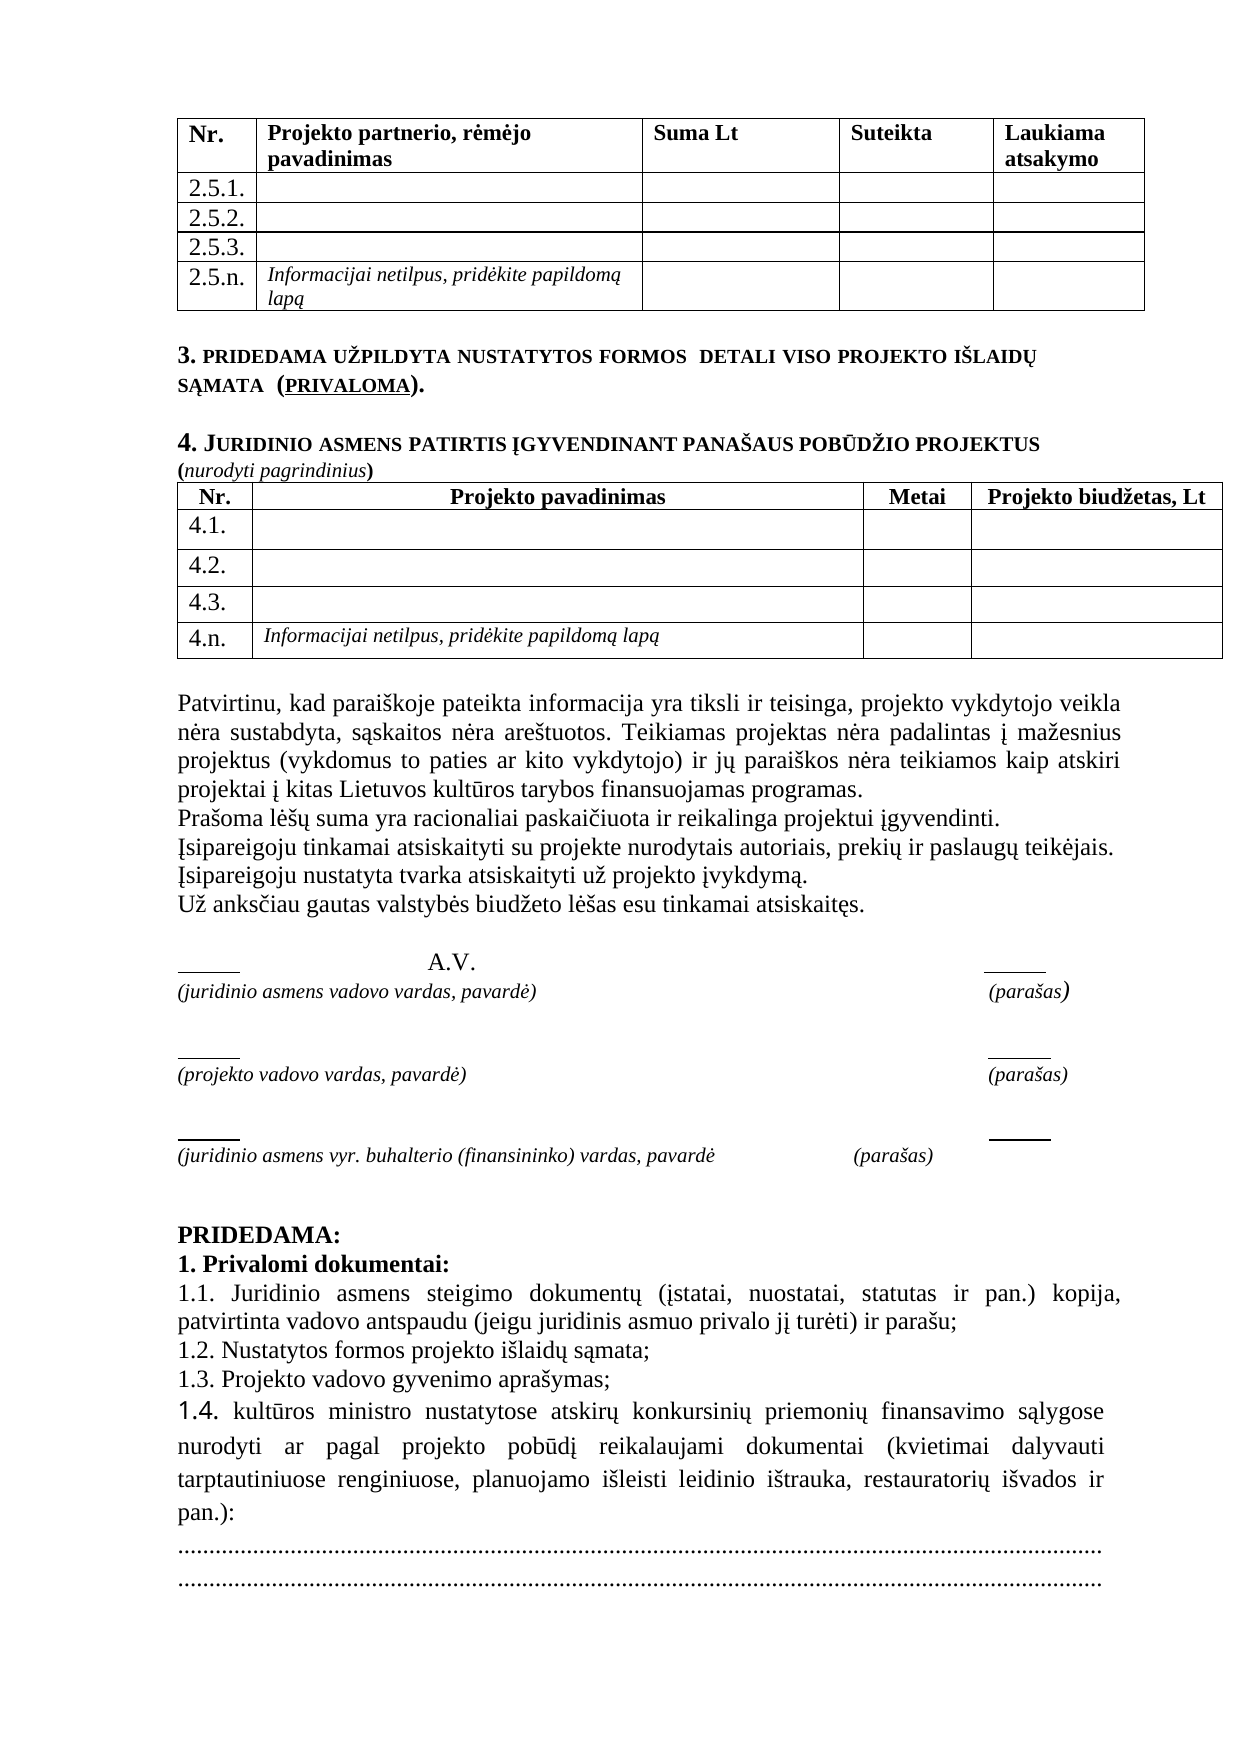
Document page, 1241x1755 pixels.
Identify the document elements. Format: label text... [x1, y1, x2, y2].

table_cell Informacijai netilpus, pridėkite papildomą lapą [257, 262, 642, 310]
table_cell [864, 550, 971, 586]
table_cell [840, 233, 993, 261]
text Įsipareigoju nustatyta tvarka atsiskaityti už projekto įvykdymą. [177, 860, 1122, 889]
table_cell [994, 203, 1144, 231]
table_cell [972, 587, 1222, 622]
table_cell [643, 233, 839, 261]
table_header Nr. [178, 483, 252, 509]
text .................................................................................................................................................... [177, 1530, 1104, 1559]
table_cell [840, 173, 993, 202]
text 1.1. Juridinio asmens steigimo dokumentų (įstatai, nuostatai, statutas ir pan.) kopija, patvirtinta vadovo antspaudu (jeigu juridinis asmuo privalo jį turėti) ir parašu; [177, 1278, 1122, 1335]
table_cell [643, 173, 839, 202]
table_header Laukiama atsakymo [994, 119, 1144, 172]
table_cell [864, 587, 971, 622]
table_cell [840, 203, 993, 231]
table_header Projekto partnerio, rėmėjo pavadinimas [257, 119, 642, 172]
text PRIDEDAMA: [177, 1220, 1122, 1249]
table_header Projekto biudžetas, Lt [972, 483, 1222, 509]
text Patvirtinu, kad paraiškoje pateikta informacija yra tiksli ir teisinga, projekto vykdytojo veikla nėra sustabdyta, sąskaitos nėra areštuotos. Teikiamas projektas nėra padalintas į mažesnius projektus (vykdomus to paties ar kito vykdytojo) ir jų paraiškos nėra teikiamos kaip atskiri projektai į kitas Lietuvos kultūros tarybos finansuojamas programas. [177, 688, 1122, 803]
table_cell [972, 550, 1222, 586]
table_cell [253, 510, 863, 549]
table_header Nr. [178, 119, 256, 172]
text 1.3. Projekto vadovo gyvenimo aprašymas; [177, 1364, 1122, 1393]
table_cell 4.n. [178, 623, 252, 658]
table_cell 4.3. [178, 587, 252, 622]
text Įsipareigoju tinkamai atsiskaityti su projekte nurodytais autoriais, prekių ir paslaugų teikėjais. [177, 832, 1122, 860]
table_cell 4.2. [178, 550, 252, 586]
table_cell 4.1. [178, 510, 252, 549]
text 1.2. Nustatytos formos projekto išlaidų sąmata; [177, 1335, 1122, 1364]
table_cell [643, 262, 839, 310]
text (projekto vadovo vardas, pavardė) (parašas) [177, 1062, 1122, 1086]
table_cell [972, 510, 1222, 549]
text 4. Juridinio asmens PATIRTIS ĮGYVENDINANT PANAŠAUS POBŪDŽIO PROJEKTUS (nurodyti pagrindinius) [177, 426, 1122, 482]
text A.V. [177, 947, 1122, 975]
text 3. pridedama užpildyta nustatytos formos detali viso projekto išlaidų sąmata (privaloma). [177, 340, 1122, 398]
text Prašoma lėšų suma yra racionaliai paskaičiuota ir reikalinga projektui įgyvendinti. [177, 803, 1122, 832]
table_header Suma Lt [643, 119, 839, 172]
table_cell Informacijai netilpus, pridėkite papildomą lapą [253, 623, 863, 658]
table_cell [994, 233, 1144, 261]
table_header Suteikta [840, 119, 993, 172]
table_cell [864, 623, 971, 658]
table_cell [972, 623, 1222, 658]
text 1.4. kultūros ministro nustatytose atskirų konkursinių priemonių finansavimo sąlygose nurodyti ar pagal projekto pobūdį reikalaujami dokumentai (kvietimai dalyvauti tarptautiniuose renginiuose, planuojamo išleisti leidinio ištrauka, restauratorių išvados ir pan.): [177, 1393, 1104, 1526]
table_cell [257, 233, 642, 261]
table_cell 2.5.n. [178, 262, 256, 310]
table_cell [864, 510, 971, 549]
table_cell [643, 203, 839, 231]
text Už anksčiau gautas valstybės biudžeto lėšas esu tinkamai atsiskaitęs. [177, 889, 1122, 918]
text 1. Privalomi dokumentai: [177, 1249, 1122, 1278]
text (juridinio asmens vadovo vardas, pavardė) (parašas) [177, 975, 1122, 1004]
table_header Projekto pavadinimas [253, 483, 863, 509]
table_cell [994, 173, 1144, 202]
table_cell [257, 203, 642, 231]
table_cell 2.5.3. [178, 233, 256, 261]
table_cell [840, 262, 993, 310]
table_cell 2.5.2. [178, 203, 256, 231]
table_cell [994, 262, 1144, 310]
text (juridinio asmens vyr. buhalterio (finansininko) vardas, pavardė (parašas) [177, 1143, 1122, 1167]
text .................................................................................................................................................... [177, 1563, 1104, 1592]
table_header Metai [864, 483, 971, 509]
table_cell [253, 550, 863, 586]
table_cell 2.5.1. [178, 173, 256, 202]
table_cell [253, 587, 863, 622]
table_cell [257, 173, 642, 202]
